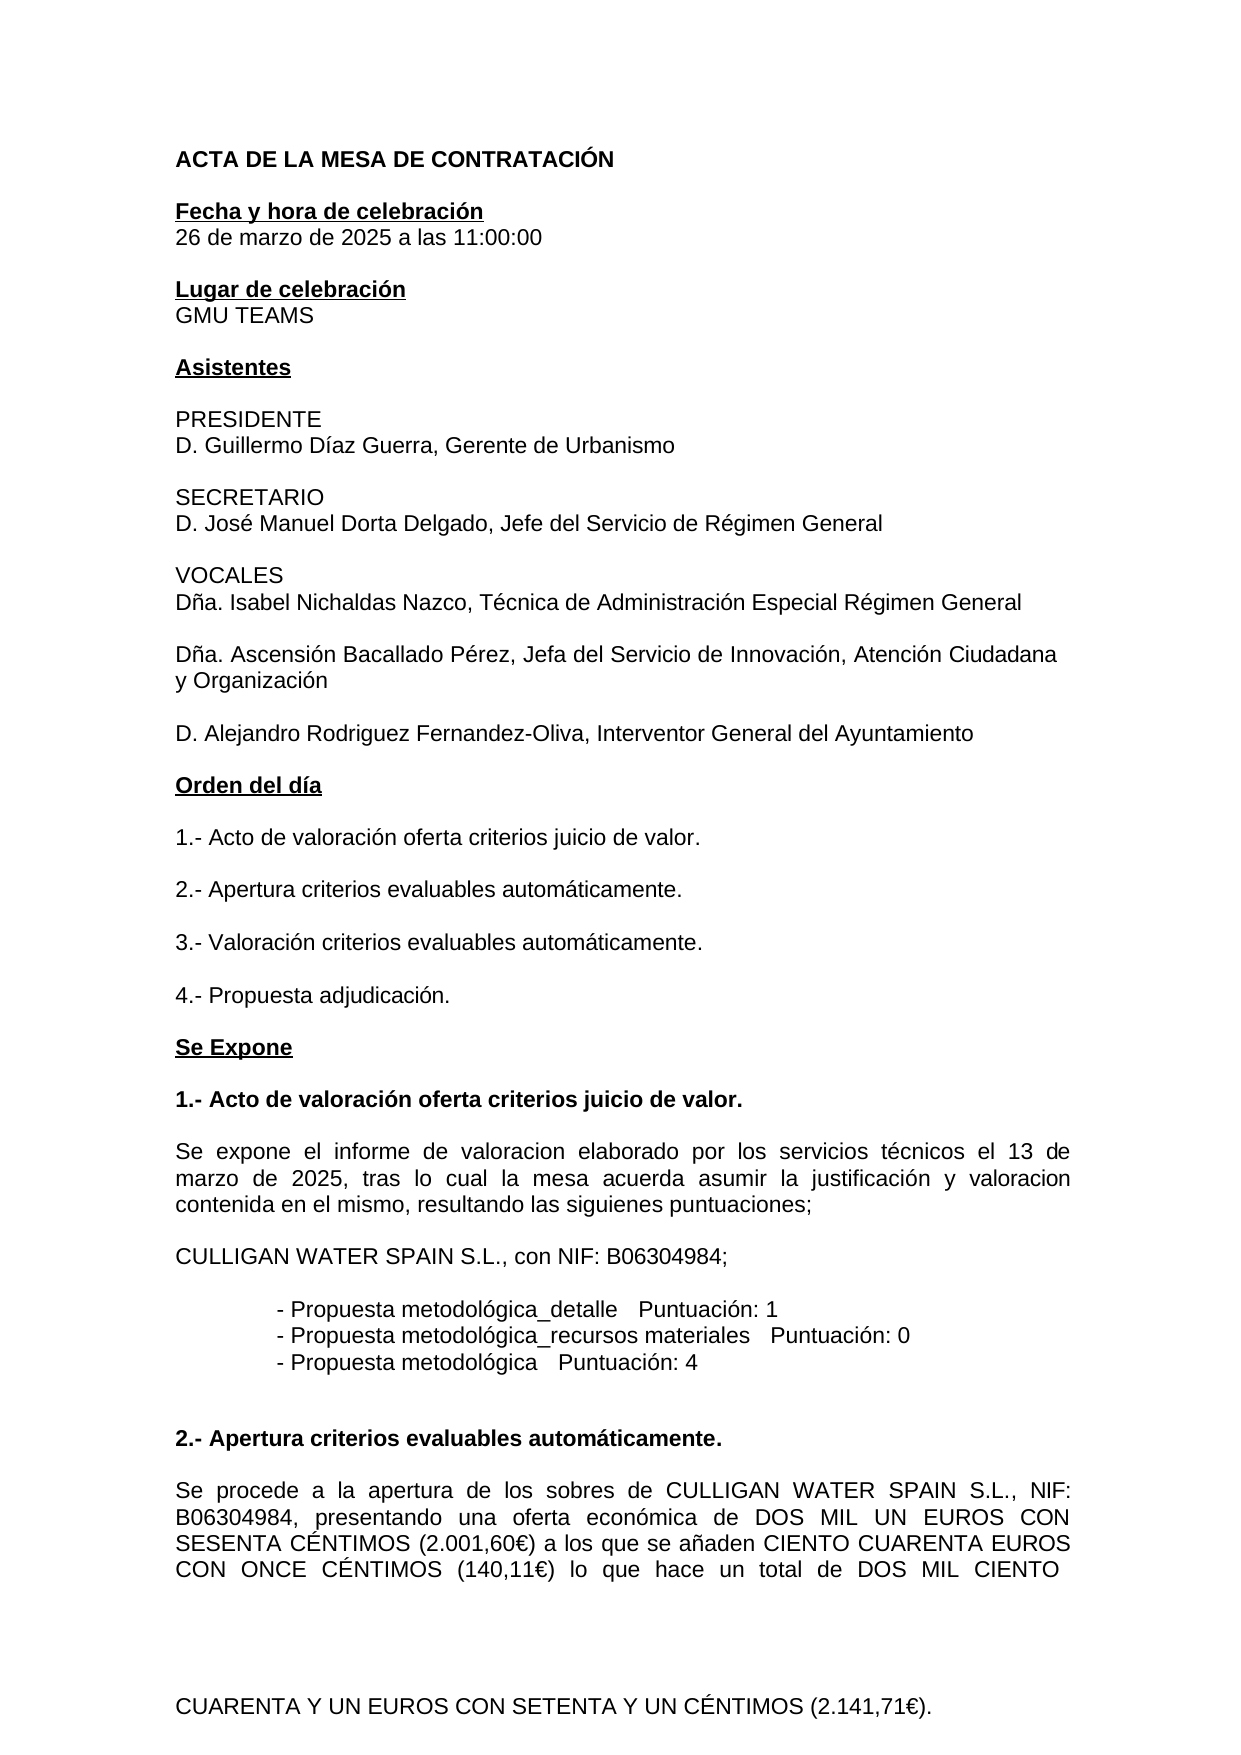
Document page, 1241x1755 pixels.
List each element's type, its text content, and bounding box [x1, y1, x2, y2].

text - Propuesta metodológica_detalle Puntuación: 1 [175, 1297, 1188, 1322]
text Lugar de celebración GMU TEAMS [175, 276, 627, 329]
text ACTA DE LA MESA DE CONTRATACIÓN [175, 147, 1188, 173]
text Fecha y hora de celebración [175, 199, 1188, 225]
text 1.- Acto de valoración oferta criterios juicio de valor. [175, 825, 1188, 850]
text Se expone el informe de valoracion elaborado por los servicios técnicos el 13 de marzo de 2025, tras lo cual la mesa acuerda asumir la justificación y valoracion contenida en el mismo, resultando las siguienes puntuaciones; [175, 1139, 1072, 1218]
text 3.- Valoración criterios evaluables automáticamente. [175, 930, 1188, 956]
text Dña. Isabel Nichaldas Nazco, Técnica de Administración Especial Régimen General [175, 589, 1188, 615]
text SECRETARIO [175, 485, 1188, 511]
text - Propuesta metodológica_recursos materiales Puntuación: 0 - Propuesta metodológica Puntuación: 4 [175, 1323, 1072, 1375]
text 1.- Acto de valoración oferta criterios juicio de valor. [175, 1087, 1188, 1112]
text Orden del día [175, 773, 1188, 798]
text VOCALES [175, 563, 1188, 589]
text D. Guillermo Díaz Guerra, Gerente de Urbanismo [175, 433, 1188, 458]
text D. Alejandro Rodriguez Fernandez-Oliva, Interventor General del Ayuntamiento [175, 721, 1188, 746]
text Asistentes [175, 355, 1188, 380]
text CULLIGAN WATER SPAIN S.L., con NIF: B06304984; [175, 1244, 1188, 1270]
text 2.- Apertura criterios evaluables automáticamente. [175, 1426, 1188, 1452]
text 26 de marzo de 2025 a las 11:00:00 [175, 225, 1188, 251]
text D. José Manuel Dorta Delgado, Jefe del Servicio de Régimen General [175, 511, 1188, 537]
text Se procede a la apertura de los sobres de CULLIGAN WATER SPAIN S.L., NIF: B06304984, presentando una oferta económica de DOS MIL UN EUROS CON SESENTA CÉNTIMOS (2.001,60€) a los que se añaden CIENTO CUARENTA EUROS CON ONCE CÉNTIMOS (140,11€) lo que hace un total de DOS MIL CIENTO [175, 1478, 1072, 1583]
text 2.- Apertura criterios evaluables automáticamente. [175, 877, 1188, 903]
text PRESIDENTE [175, 407, 1188, 432]
text Se Expone [175, 1035, 1188, 1060]
text Dña. Ascensión Bacallado Pérez, Jefa del Servicio de Innovación, Atención Ciudadana y Organización [175, 641, 1071, 694]
text 4.- Propuesta adjudicación. [175, 983, 1188, 1008]
text CUARENTA Y UN EUROS CON SETENTA Y UN CÉNTIMOS (2.141,71€). [175, 1694, 1188, 1720]
